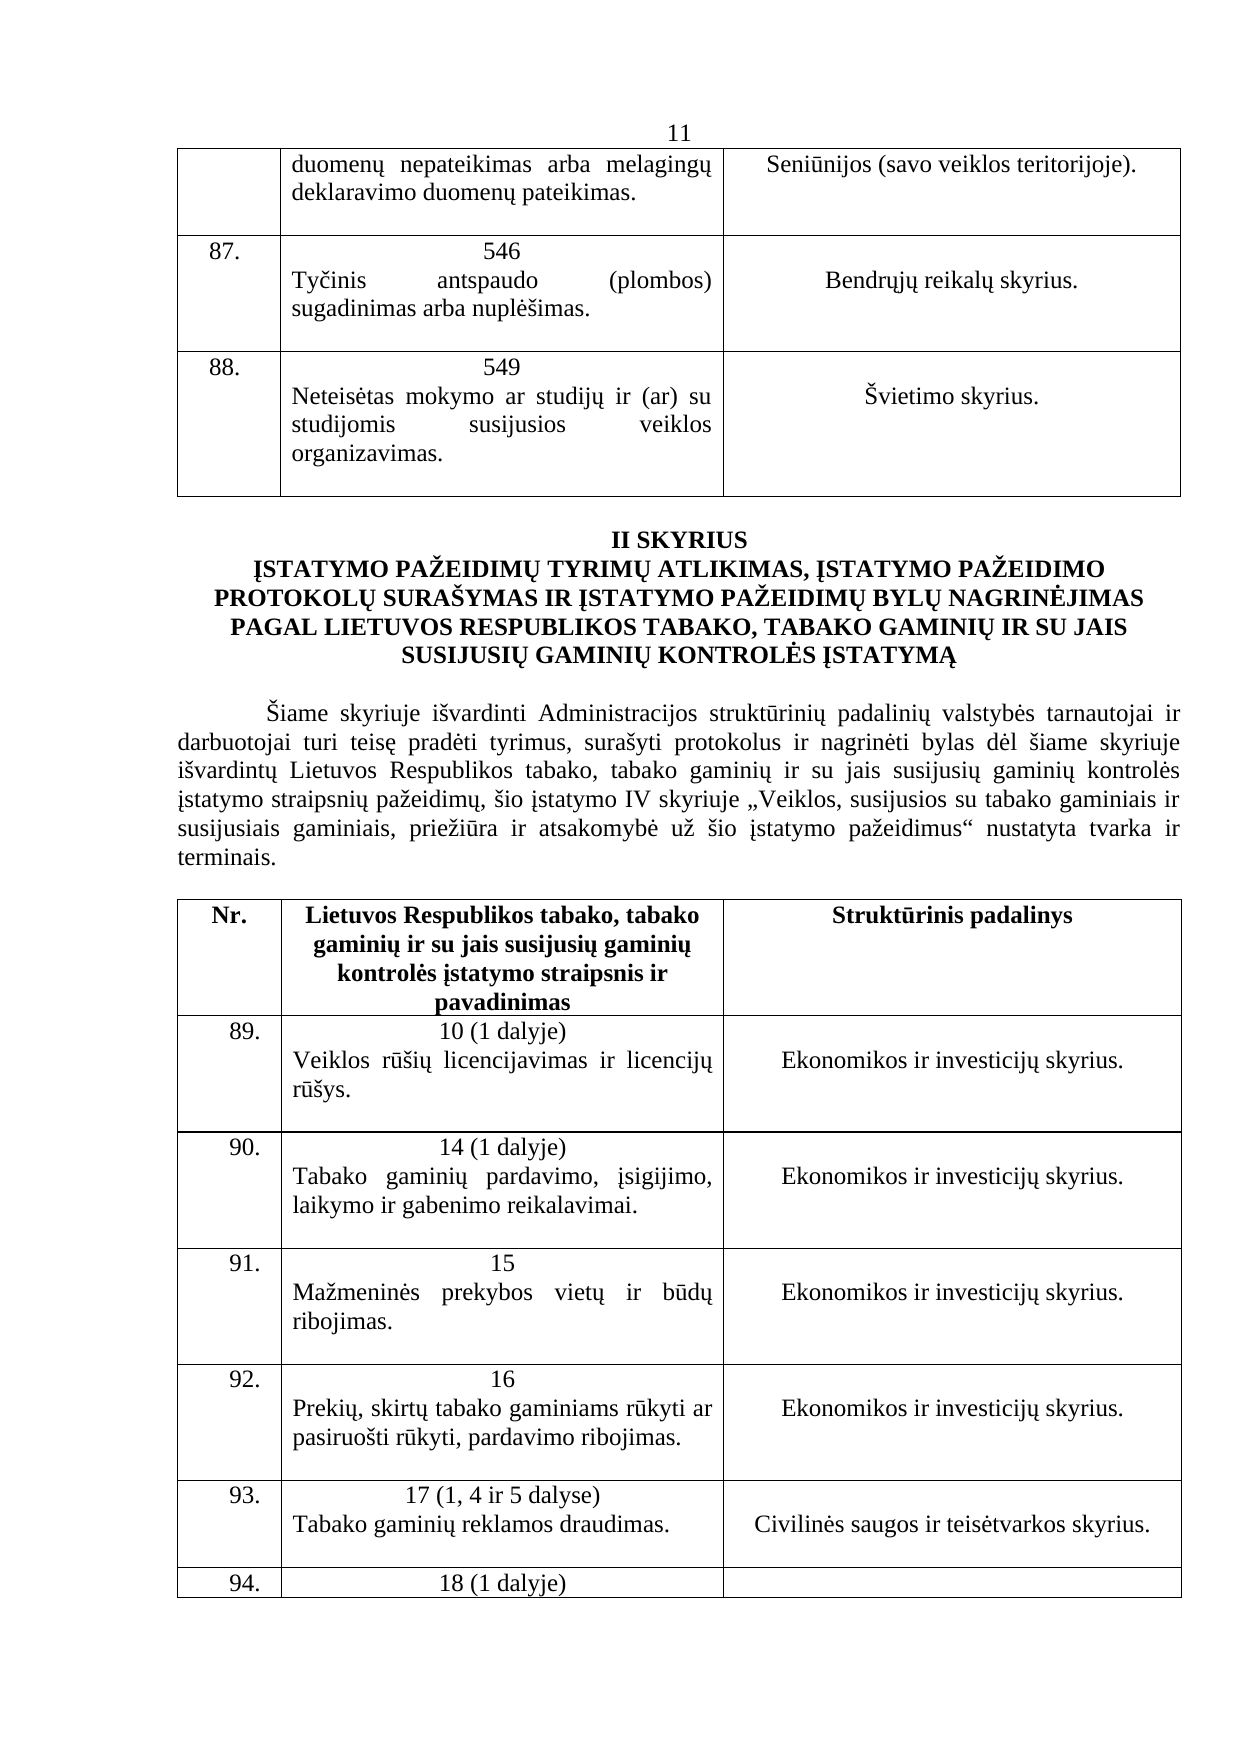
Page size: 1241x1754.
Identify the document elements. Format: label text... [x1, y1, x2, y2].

table_cell Ekonomikos ir investicijų skyrius. [724, 1016, 1181, 1131]
table_cell 93. [178, 1481, 281, 1567]
table_cell Seniūnijos (savo veiklos teritorijoje). [724, 149, 1180, 235]
table_cell Ekonomikos ir investicijų skyrius. [724, 1365, 1181, 1479]
text Šiame skyriuje išvardinti Administracijos struktūrinių padalinių valstybės tarnautojai ir darbuotojai turi teisę pradėti tyrimus, surašyti protokolus ir nagrinėti bylas dėl šiame skyriuje išvardintų Lietuvos Respublikos tabako, tabako gaminių ir su jais susijusių gaminių kontrolės įstatymo straipsnių pažeidimų, šio įstatymo IV skyriuje „Veiklos, susijusios su tabako gaminiais ir susijusiais gaminiais, priežiūra ir atsakomybė už šio įstatymo pažeidimus“ nustatyta tvarka ir terminais. [177, 698, 1181, 871]
table_cell 549 Neteisėtas mokymo ar studijų ir (ar) su studijomis susijusios veiklos organizavimas. [281, 352, 723, 496]
table_header Nr. [178, 900, 281, 1015]
table_cell [724, 1568, 1181, 1597]
table_cell 17 (1, 4 ir 5 dalyse) Tabako gaminių reklamos draudimas. [282, 1481, 723, 1567]
table_header Struktūrinis padalinys [724, 900, 1181, 1015]
table_cell [178, 149, 280, 235]
text ĮSTATYMO PAŽEIDIMŲ TYRIMŲ ATLIKIMAS, ĮSTATYMO PAŽEIDIMO PROTOKOLŲ SURAŠYMAS IR ĮSTATYMO PAŽEIDIMŲ BYLŲ NAGRINĖJIMAS PAGAL LIETUVOS RESPUBLIKOS TABAKO, TABAKO GAMINIŲ IR SU JAIS SUSIJUSIŲ GAMINIŲ KONTROLĖS ĮSTATYMĄ [177, 554, 1181, 669]
table_cell 15 Mažmeninės prekybos vietų ir būdų ribojimas. [282, 1249, 723, 1363]
table_cell Ekonomikos ir investicijų skyrius. [724, 1133, 1181, 1247]
table_cell 87. [178, 236, 280, 351]
table_cell Civilinės saugos ir teisėtvarkos skyrius. [724, 1481, 1181, 1567]
table_cell 10 (1 dalyje) Veiklos rūšių licencijavimas ir licencijų rūšys. [282, 1016, 723, 1131]
table_cell 88. [178, 352, 280, 496]
table_cell 89. [178, 1016, 281, 1131]
table_cell 16 Prekių, skirtų tabako gaminiams rūkyti ar pasiruošti rūkyti, pardavimo ribojimas. [282, 1365, 723, 1479]
table_cell Ekonomikos ir investicijų skyrius. [724, 1249, 1181, 1363]
table_cell duomenų nepateikimas arba melagingų deklaravimo duomenų pateikimas. [281, 149, 723, 235]
table_cell 92. [178, 1365, 281, 1479]
table_cell Švietimo skyrius. [724, 352, 1180, 496]
text II SKYRIUS [177, 526, 1181, 554]
table_cell 94. [178, 1568, 281, 1597]
table_header Lietuvos Respublikos tabako, tabako gaminių ir su jais susijusių gaminių kontrolės įstatymo straipsnis ir pavadinimas [282, 900, 723, 1015]
table_cell 91. [178, 1249, 281, 1363]
table_cell 18 (1 dalyje) [282, 1568, 723, 1597]
table_cell 90. [178, 1133, 281, 1247]
table_cell 14 (1 dalyje) Tabako gaminių pardavimo, įsigijimo, laikymo ir gabenimo reikalavimai. [282, 1133, 723, 1247]
table_cell 546 Tyčinis antspaudo (plombos) sugadinimas arba nuplėšimas. [281, 236, 723, 351]
table_cell Bendrųjų reikalų skyrius. [724, 236, 1180, 351]
